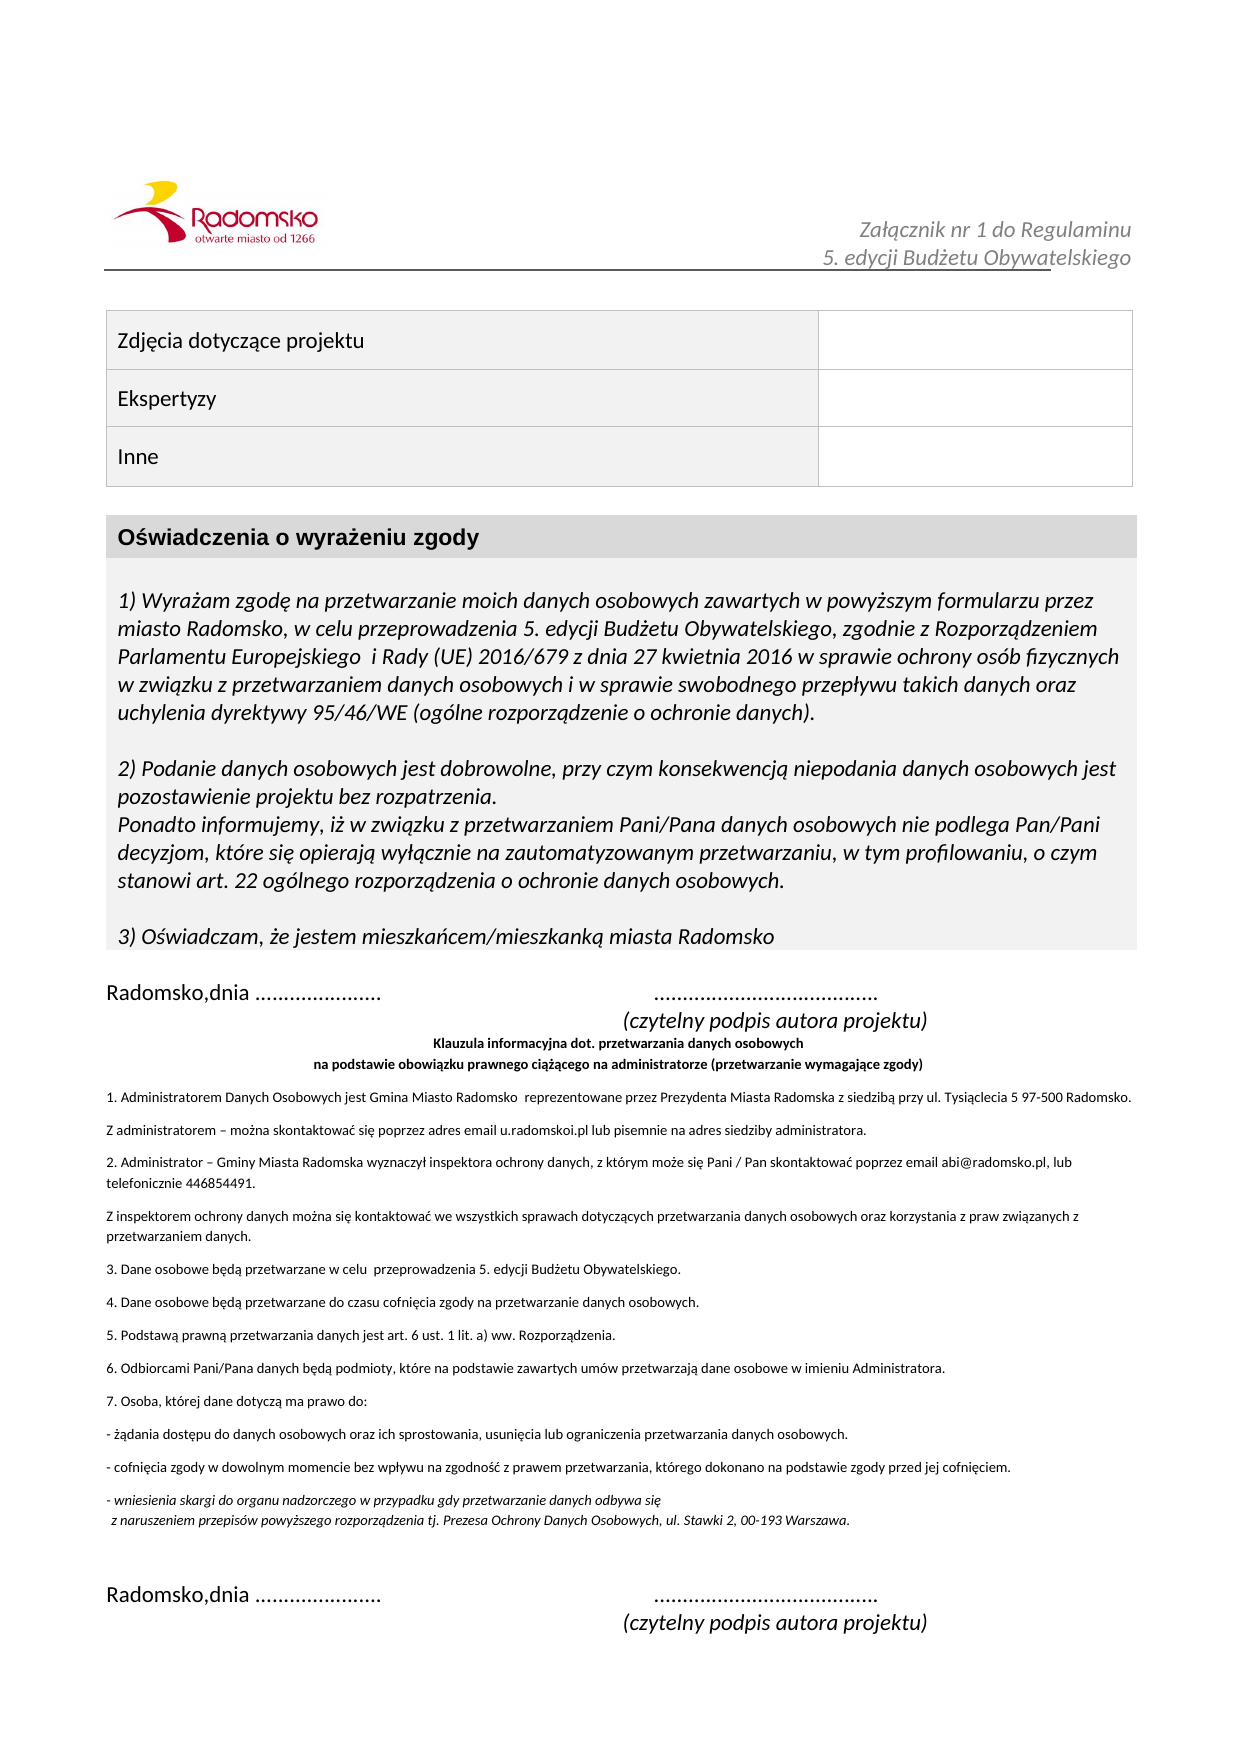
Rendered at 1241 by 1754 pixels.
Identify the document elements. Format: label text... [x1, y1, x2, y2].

table_cell Ekspertyzy [107, 370, 818, 426]
table_cell [819, 311, 1132, 369]
text Klauzula informacyjna dot. przetwarzania danych osobowych na podstawie obowiązku prawnego ciążącego na administratorze (przetwarzanie wymagające zgody) [106, 1034, 1134, 1073]
text 3. Dane osobowe będą przetwarzane w celu przeprowadzenia 5. edycji Budżetu Obywatelskiego. [106, 1260, 1134, 1278]
table_cell [819, 370, 1132, 426]
table_header Oświadczenia o wyrażeniu zgody [106, 515, 1137, 558]
text 2. Administrator – Gminy Miasta Radomska wyznaczył inspektora ochrony danych, z którym może się Pani / Pan skontaktować poprzez email abi@radomsko.pl, lub telefonicznie 446854491. [106, 1154, 1134, 1192]
table_cell Inne [107, 427, 818, 486]
text - wniesienia skargi do organu nadzorczego w przypadku gdy przetwarzanie danych odbywa się z naruszeniem przepisów powyższego rozporządzenia tj. Prezesa Ochrony Danych Osobowych, ul. Stawki 2, 00-193 Warszawa. [106, 1491, 1134, 1529]
table_cell 1) Wyrażam zgodę na przetwarzanie moich danych osobowych zawartych w powyższym formularzu przez miasto Radomsko, w celu przeprowadzenia 5. edycji Budżetu Obywatelskiego, zgodnie z Rozporządzeniem Parlamentu Europejskiego i Rady (UE) 2016/679 z dnia 27 kwietnia 2016 w sprawie ochrony osób fizycznych w związku z przetwarzaniem danych osobowych i w sprawie swobodnego przepływu takich danych oraz uchylenia dyrektywy 95/46/WE (ogólne rozporządzenie o ochronie danych). 2) Podanie danych osobowych jest dobrowolne, przy czym konsekwencją niepodania danych osobowych jest pozostawienie projektu bez rozpatrzenia. Ponadto informujemy, iż w związku z przetwarzaniem Pani/Pana danych osobowych nie podlega Pan/Pani decyzjom, które się opierają wyłącznie na zautomatyzowanym przetwarzaniu, w tym profilowaniu, o czym stanowi art. 22 ogólnego rozporządzenia o ochronie danych osobowych. 3) Oświadczam, że jestem mieszkańcem/mieszkanką miasta Radomsko [106, 558, 1137, 950]
text Z inspektorem ochrony danych można się kontaktować we wszystkich sprawach dotyczących przetwarzania danych osobowych oraz korzystania z praw związanych z przetwarzaniem danych. [106, 1207, 1134, 1245]
text Z administratorem – można skontaktować się poprzez adres email u.radomskoi.pl lub pisemnie na adres siedziby administratora. [106, 1121, 1134, 1138]
table_cell [819, 427, 1132, 486]
picture [105, 170, 333, 251]
text 6. Odbiorcami Pani/Pana danych będą podmioty, które na podstawie zawartych umów przetwarzają dane osobowe w imieniu Administratora. [106, 1359, 1134, 1377]
text (czytelny podpis autora projektu) [106, 1006, 1134, 1034]
text Radomsko,dnia ...................... ....................................... [106, 978, 1134, 1006]
text (czytelny podpis autora projektu) [106, 1608, 1134, 1636]
text - żądania dostępu do danych osobowych oraz ich sprostowania, usunięcia lub ograniczenia przetwarzania danych osobowych. [106, 1425, 1134, 1443]
text 7. Osoba, której dane dotyczą ma prawo do: [106, 1392, 1134, 1410]
text 4. Dane osobowe będą przetwarzane do czasu cofnięcia zgody na przetwarzanie danych osobowych. [106, 1293, 1134, 1311]
text Radomsko,dnia ...................... ....................................... [106, 1580, 1134, 1608]
text 5. Podstawą prawną przetwarzania danych jest art. 6 ust. 1 lit. a) ww. Rozporządzenia. [106, 1326, 1134, 1344]
text - cofnięcia zgody w dowolnym momencie bez wpływu na zgodność z prawem przetwarzania, którego dokonano na podstawie zgody przed jej cofnięciem. [106, 1458, 1134, 1476]
table_cell Zdjęcia dotyczące projektu [107, 311, 818, 369]
text 1. Administratorem Danych Osobowych jest Gmina Miasto Radomsko reprezentowane przez Prezydenta Miasta Radomska z siedzibą przy ul. Tysiąclecia 5 97-500 Radomsko. [106, 1088, 1134, 1106]
